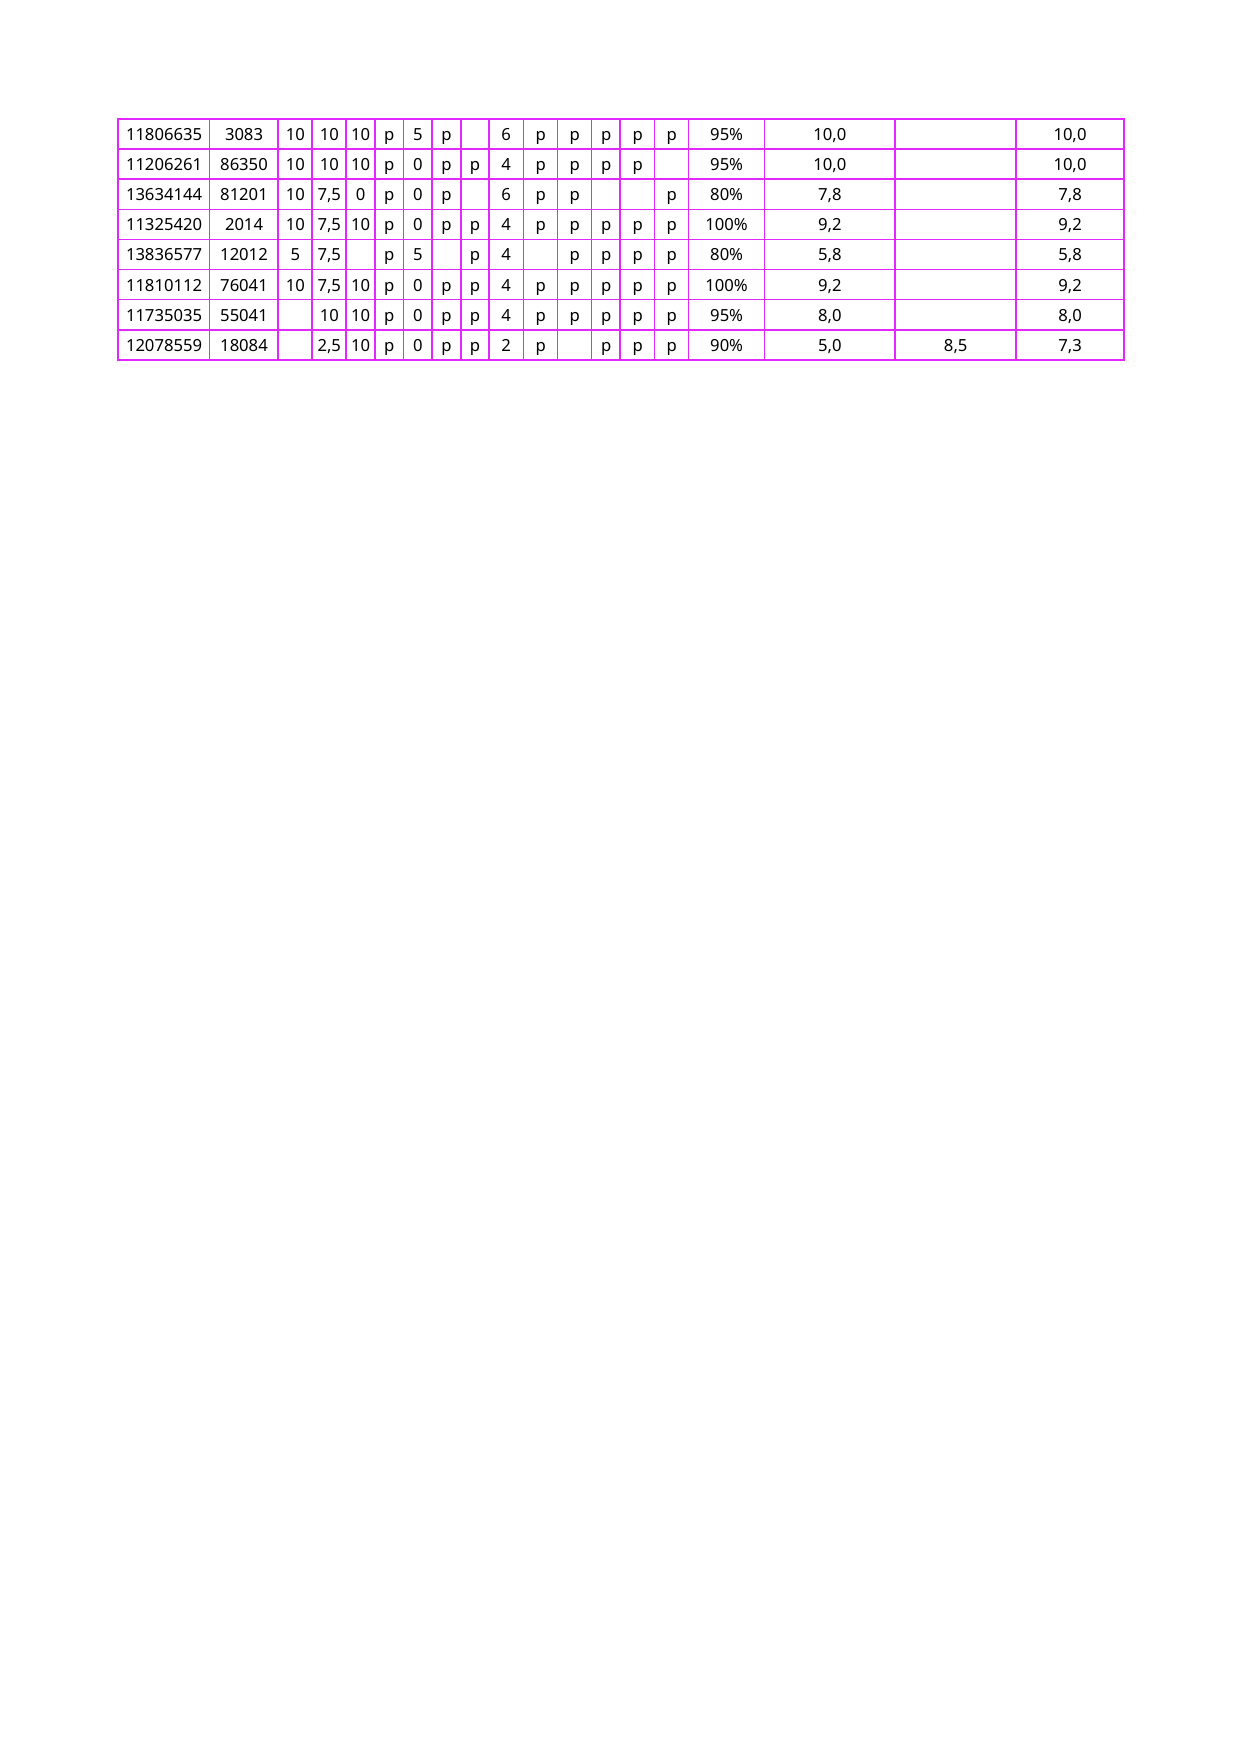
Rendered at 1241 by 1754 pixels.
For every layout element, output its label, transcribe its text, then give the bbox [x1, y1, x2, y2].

table_cell p [376, 150, 403, 178]
table_cell 2 [490, 331, 523, 359]
table_cell p [621, 331, 654, 359]
table_cell 10 [279, 270, 311, 299]
table_cell p [376, 300, 403, 329]
table_cell 9,2 [1017, 270, 1123, 299]
table_cell p [433, 300, 460, 329]
table_cell 4 [490, 240, 523, 269]
table_cell 0 [404, 210, 431, 238]
table_cell [462, 120, 488, 148]
table_cell p [524, 180, 557, 208]
table_cell 8,0 [1017, 300, 1123, 329]
table_cell p [592, 300, 619, 329]
table_cell 10 [347, 300, 374, 329]
table_cell p [655, 331, 688, 359]
table_cell 55041 [210, 300, 277, 329]
table_cell 10,0 [1017, 150, 1123, 178]
table_cell 10 [313, 150, 345, 178]
table_cell [896, 120, 1015, 148]
table_cell 80% [689, 180, 764, 208]
table_cell p [433, 180, 460, 208]
table_cell p [655, 300, 688, 329]
table_cell 12078559 [119, 331, 209, 359]
table_cell p [376, 270, 403, 299]
table_cell p [558, 210, 591, 238]
table_cell [592, 180, 619, 208]
table_cell p [592, 120, 619, 148]
table_cell p [621, 270, 654, 299]
table_cell p [621, 120, 654, 148]
table_cell 95% [689, 150, 764, 178]
table_cell [896, 270, 1015, 299]
table_cell 10 [347, 270, 374, 299]
table_cell p [592, 270, 619, 299]
table_cell 10 [347, 210, 374, 238]
table_cell 0 [347, 180, 374, 208]
table_cell 4 [490, 270, 523, 299]
table_cell p [621, 240, 654, 269]
table_cell 5 [279, 240, 311, 269]
table_cell 5 [404, 240, 431, 269]
table_cell 7,8 [765, 180, 894, 208]
table_cell p [524, 270, 557, 299]
table_cell 0 [404, 331, 431, 359]
table_cell p [376, 331, 403, 359]
table_cell [558, 331, 591, 359]
table_cell [347, 240, 374, 269]
table_cell [896, 240, 1015, 269]
table_cell 10 [279, 120, 311, 148]
table_cell [524, 240, 557, 269]
table_cell 10 [279, 150, 311, 178]
table_cell p [592, 210, 619, 238]
table_cell p [376, 120, 403, 148]
table_cell 11206261 [119, 150, 209, 178]
table_cell 11735035 [119, 300, 209, 329]
table_cell p [621, 300, 654, 329]
table_cell 5,0 [765, 331, 894, 359]
table_cell p [621, 150, 654, 178]
table_cell p [655, 180, 688, 208]
table_cell 10 [347, 331, 374, 359]
table_cell 7,3 [1017, 331, 1123, 359]
table_cell 6 [490, 180, 523, 208]
table_cell 5,8 [765, 240, 894, 269]
table_cell 5 [404, 120, 431, 148]
table_cell p [558, 120, 591, 148]
table_cell p [433, 331, 460, 359]
table_cell 10 [279, 180, 311, 208]
table_cell p [433, 210, 460, 238]
table_cell 7,5 [313, 210, 345, 238]
table_cell 5,8 [1017, 240, 1123, 269]
table_cell p [655, 270, 688, 299]
table_cell p [592, 240, 619, 269]
table_cell p [524, 150, 557, 178]
table_cell 10 [347, 150, 374, 178]
table_cell 18084 [210, 331, 277, 359]
table_cell p [524, 210, 557, 238]
table_cell 0 [404, 270, 431, 299]
table_cell p [592, 150, 619, 178]
table_cell 4 [490, 210, 523, 238]
table_cell p [558, 180, 591, 208]
table_cell 7,5 [313, 240, 345, 269]
table_cell 76041 [210, 270, 277, 299]
table_cell p [524, 300, 557, 329]
table_cell [896, 150, 1015, 178]
table_cell 10,0 [765, 150, 894, 178]
table_cell 100% [689, 270, 764, 299]
table_cell p [433, 150, 460, 178]
table_cell [896, 180, 1015, 208]
table_cell p [433, 120, 460, 148]
table_cell 8,5 [896, 331, 1015, 359]
table_cell 0 [404, 180, 431, 208]
table_cell 86350 [210, 150, 277, 178]
table_cell p [621, 210, 654, 238]
table_cell 6 [490, 120, 523, 148]
table_cell 2,5 [313, 331, 345, 359]
table_cell 10 [313, 300, 345, 329]
table_cell 10 [347, 120, 374, 148]
table_cell 90% [689, 331, 764, 359]
table_cell p [462, 270, 488, 299]
table_cell 12012 [210, 240, 277, 269]
table_cell 10,0 [1017, 120, 1123, 148]
table_cell p [462, 300, 488, 329]
table_cell 2014 [210, 210, 277, 238]
table_cell p [524, 120, 557, 148]
table_cell p [462, 240, 488, 269]
table_cell 8,0 [765, 300, 894, 329]
table_cell p [433, 270, 460, 299]
table_cell 81201 [210, 180, 277, 208]
table_cell 11810112 [119, 270, 209, 299]
table_cell [462, 180, 488, 208]
table_cell 100% [689, 210, 764, 238]
table_cell p [462, 150, 488, 178]
table_cell 4 [490, 300, 523, 329]
table_cell 9,2 [765, 270, 894, 299]
table_cell [279, 331, 311, 359]
table_cell 11325420 [119, 210, 209, 238]
table_cell p [655, 120, 688, 148]
table_cell p [376, 210, 403, 238]
table_cell p [558, 150, 591, 178]
table_cell p [524, 331, 557, 359]
table_cell 10,0 [765, 120, 894, 148]
table_cell p [376, 180, 403, 208]
table_cell [433, 240, 460, 269]
table_cell p [558, 240, 591, 269]
table_cell 3083 [210, 120, 277, 148]
table_cell 13634144 [119, 180, 209, 208]
table_cell p [558, 270, 591, 299]
table_cell p [592, 331, 619, 359]
table_cell [896, 300, 1015, 329]
table_cell 13836577 [119, 240, 209, 269]
table_cell 7,5 [313, 270, 345, 299]
table_cell 95% [689, 300, 764, 329]
table_cell 11806635 [119, 120, 209, 148]
table_cell 9,2 [1017, 210, 1123, 238]
table_cell p [655, 210, 688, 238]
table_cell p [462, 331, 488, 359]
table_cell 0 [404, 150, 431, 178]
table_cell 10 [313, 120, 345, 148]
table_cell 0 [404, 300, 431, 329]
table_cell 7,5 [313, 180, 345, 208]
table_cell p [558, 300, 591, 329]
table_cell 9,2 [765, 210, 894, 238]
table_cell 10 [279, 210, 311, 238]
table_cell [621, 180, 654, 208]
table_cell [655, 150, 688, 178]
table_cell [896, 210, 1015, 238]
table_cell p [462, 210, 488, 238]
table_cell [279, 300, 311, 329]
table_cell 80% [689, 240, 764, 269]
table_cell 7,8 [1017, 180, 1123, 208]
table_cell p [376, 240, 403, 269]
table_cell 4 [490, 150, 523, 178]
table_cell p [655, 240, 688, 269]
table_cell 95% [689, 120, 764, 148]
